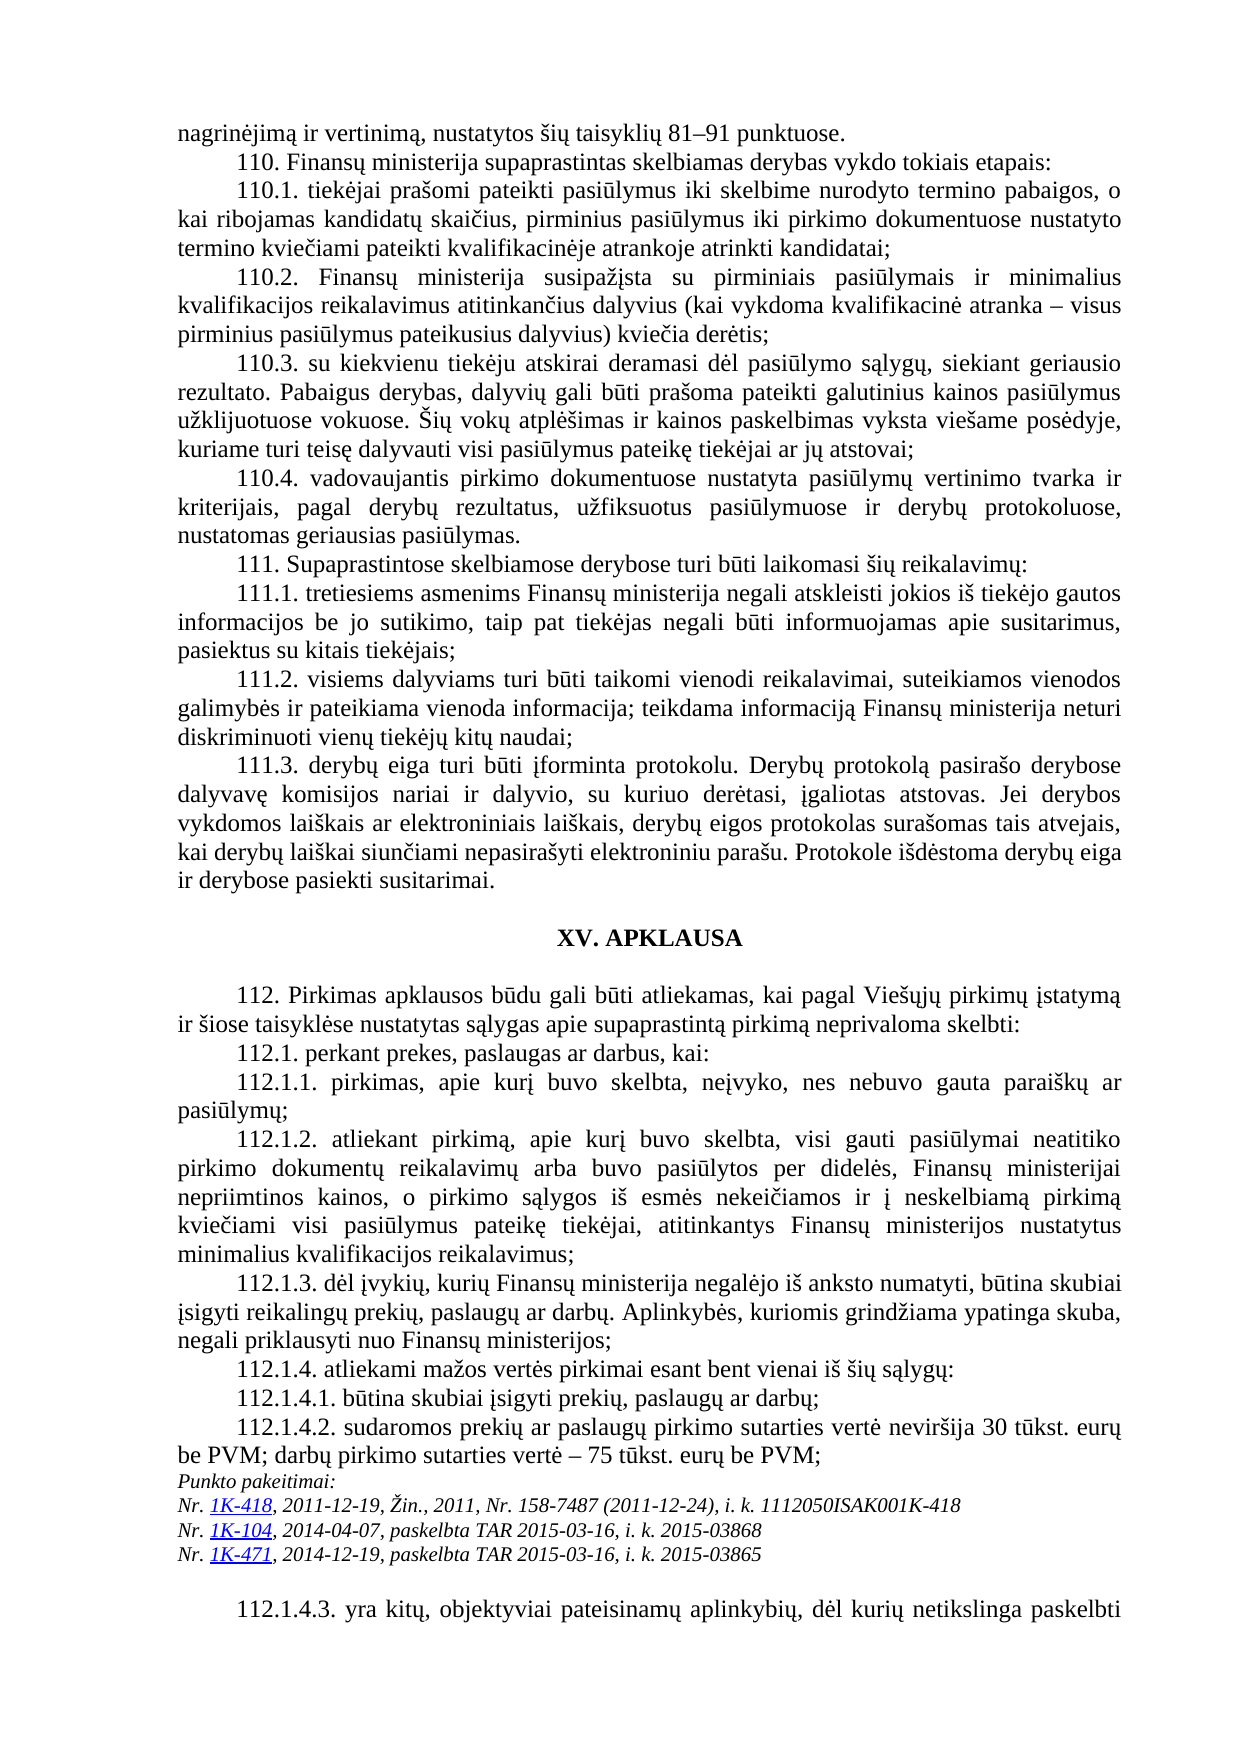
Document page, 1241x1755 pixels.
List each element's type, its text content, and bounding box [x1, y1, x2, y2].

text 112.1.4.1. būtina skubiai įsigyti prekių, paslaugų ar darbų; [177, 1383, 1122, 1412]
text 111.1. tretiesiems asmenims Finansų ministerija negali atskleisti jokios iš tiekėjo gautos informacijos be jo sutikimo, taip pat tiekėjas negali būti informuojamas apie susitarimus, pasiektus su kitais tiekėjais; [177, 578, 1122, 664]
text nagrinėjimą ir vertinimą, nustatytos šių taisyklių 81–91 punktuose. [177, 118, 1122, 147]
text 112.1.4. atliekami mažos vertės pirkimai esant bent vienai iš šių sąlygų: [177, 1354, 1122, 1383]
text 112.1.4.3. yra kitų, objektyviai pateisinamų aplinkybių, dėl kurių netikslinga paskelbti [177, 1594, 1122, 1623]
text 110. Finansų ministerija supaprastintas skelbiamas derybas vykdo tokiais etapais: [177, 147, 1122, 176]
text Nr. 1K-471, 2014-12-19, paskelbta TAR 2015-03-16, i. k. 2015-03865 [177, 1542, 1122, 1566]
text Punkto pakeitimai: [177, 1469, 1122, 1493]
text Nr. 1K-104, 2014-04-07, paskelbta TAR 2015-03-16, i. k. 2015-03868 [177, 1517, 1122, 1542]
text 110.4. vadovaujantis pirkimo dokumentuose nustatyta pasiūlymų vertinimo tvarka ir kriterijais, pagal derybų rezultatus, užfiksuotus pasiūlymuose ir derybų protokoluose, nustatomas geriausias pasiūlymas. [177, 463, 1122, 549]
text 110.2. Finansų ministerija susipažįsta su pirminiais pasiūlymais ir minimalius kvalifikacijos reikalavimus atitinkančius dalyvius (kai vykdoma kvalifikacinė atranka – visus pirminius pasiūlymus pateikusius dalyvius) kviečia derėtis; [177, 262, 1122, 348]
text 111.2. visiems dalyviams turi būti taikomi vienodi reikalavimai, suteikiamos vienodos galimybės ir pateikiama vienoda informacija; teikdama informaciją Finansų ministerija neturi diskriminuoti vienų tiekėjų kitų naudai; [177, 664, 1122, 751]
text 112.1.4.2. sudaromos prekių ar paslaugų pirkimo sutarties vertė neviršija 30 tūkst. eurų be PVM; darbų pirkimo sutarties vertė – 75 tūkst. eurų be PVM; [177, 1412, 1122, 1469]
text Nr. 1K-418, 2011-12-19, Žin., 2011, Nr. 158-7487 (2011-12-24), i. k. 1112050ISAK001K-418 [177, 1493, 1122, 1517]
text 112. Pirkimas apklausos būdu gali būti atliekamas, kai pagal Viešųjų pirkimų įstatymą ir šiose taisyklėse nustatytas sąlygas apie supaprastintą pirkimą neprivaloma skelbti: [177, 981, 1122, 1038]
text 111.3. derybų eiga turi būti įforminta protokolu. Derybų protokolą pasirašo derybose dalyvavę komisijos nariai ir dalyvio, su kuriuo derėtasi, įgaliotas atstovas. Jei derybos vykdomos laiškais ar elektroniniais laiškais, derybų eigos protokolas surašomas tais atvejais, kai derybų laiškai siunčiami nepasirašyti elektroniniu parašu. Protokole išdėstoma derybų eiga ir derybose pasiekti susitarimai. [177, 751, 1122, 894]
text 112.1.3. dėl įvykių, kurių Finansų ministerija negalėjo iš anksto numatyti, būtina skubiai įsigyti reikalingų prekių, paslaugų ar darbų. Aplinkybės, kuriomis grindžiama ypatinga skuba, negali priklausyti nuo Finansų ministerijos; [177, 1268, 1122, 1354]
text 110.3. su kiekvienu tiekėju atskirai deramasi dėl pasiūlymo sąlygų, siekiant geriausio rezultato. Pabaigus derybas, dalyvių gali būti prašoma pateikti galutinius kainos pasiūlymus užklijuotuose vokuose. Šių vokų atplėšimas ir kainos paskelbimas vyksta viešame posėdyje, kuriame turi teisę dalyvauti visi pasiūlymus pateikę tiekėjai ar jų atstovai; [177, 348, 1122, 463]
text 110.1. tiekėjai prašomi pateikti pasiūlymus iki skelbime nurodyto termino pabaigos, o kai ribojamas kandidatų skaičius, pirminius pasiūlymus iki pirkimo dokumentuose nustatyto termino kviečiami pateikti kvalifikacinėje atrankoje atrinkti kandidatai; [177, 176, 1122, 262]
text 112.1. perkant prekes, paslaugas ar darbus, kai: [177, 1038, 1122, 1067]
text XV. APKLAUSA [177, 923, 1122, 952]
text 112.1.1. pirkimas, apie kurį buvo skelbta, neįvyko, nes nebuvo gauta paraiškų ar pasiūlymų; [177, 1067, 1122, 1124]
text 112.1.2. atliekant pirkimą, apie kurį buvo skelbta, visi gauti pasiūlymai neatitiko pirkimo dokumentų reikalavimų arba buvo pasiūlytos per didelės, Finansų ministerijai nepriimtinos kainos, o pirkimo sąlygos iš esmės nekeičiamos ir į neskelbiamą pirkimą kviečiami visi pasiūlymus pateikę tiekėjai, atitinkantys Finansų ministerijos nustatytus minimalius kvalifikacijos reikalavimus; [177, 1124, 1122, 1268]
text 111. Supaprastintose skelbiamose derybose turi būti laikomasi šių reikalavimų: [177, 549, 1122, 578]
